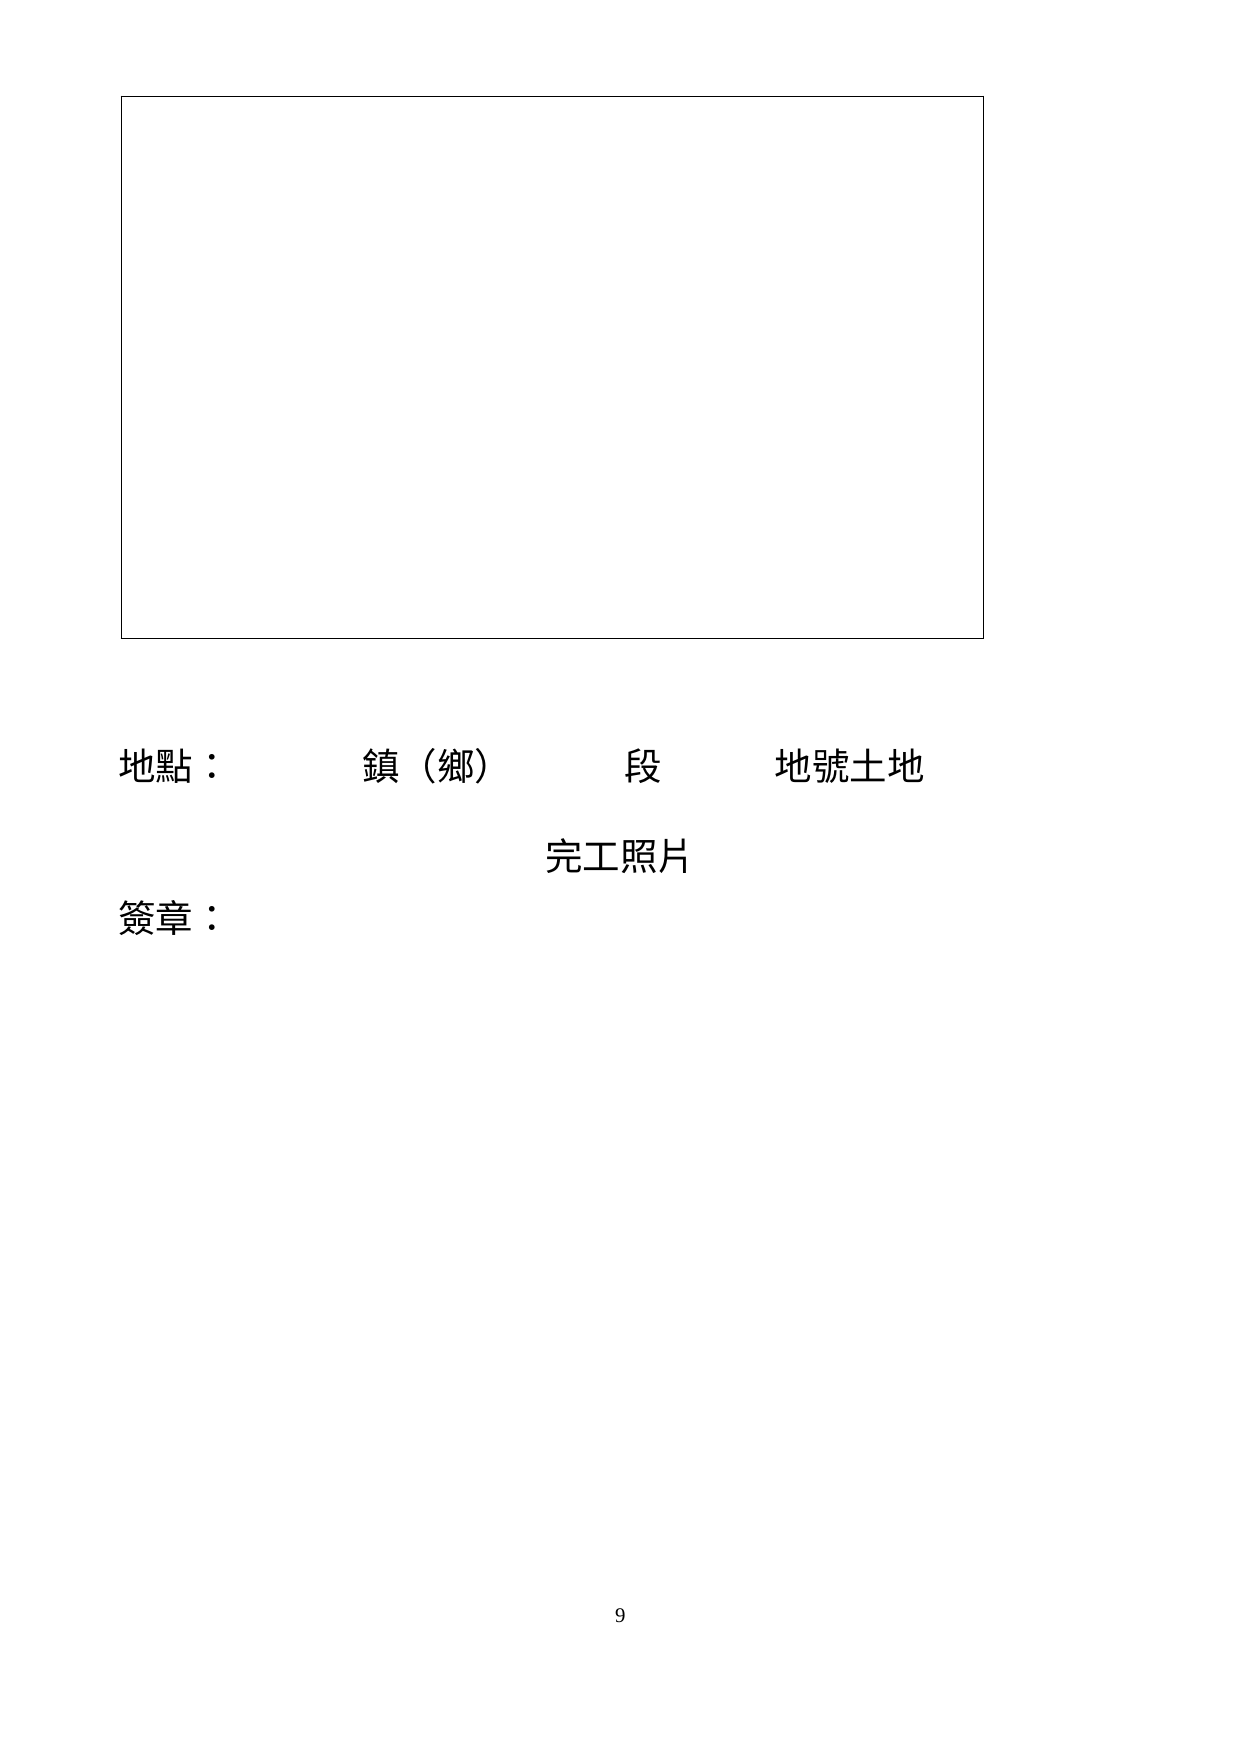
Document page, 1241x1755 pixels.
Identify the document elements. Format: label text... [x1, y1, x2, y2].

text 完工照片 [118, 812, 1122, 874]
text 簽章： [118, 874, 1122, 937]
text 地點： 鎮（鄉） 段 地號土地 [118, 722, 1122, 785]
table_header [122, 97, 983, 637]
